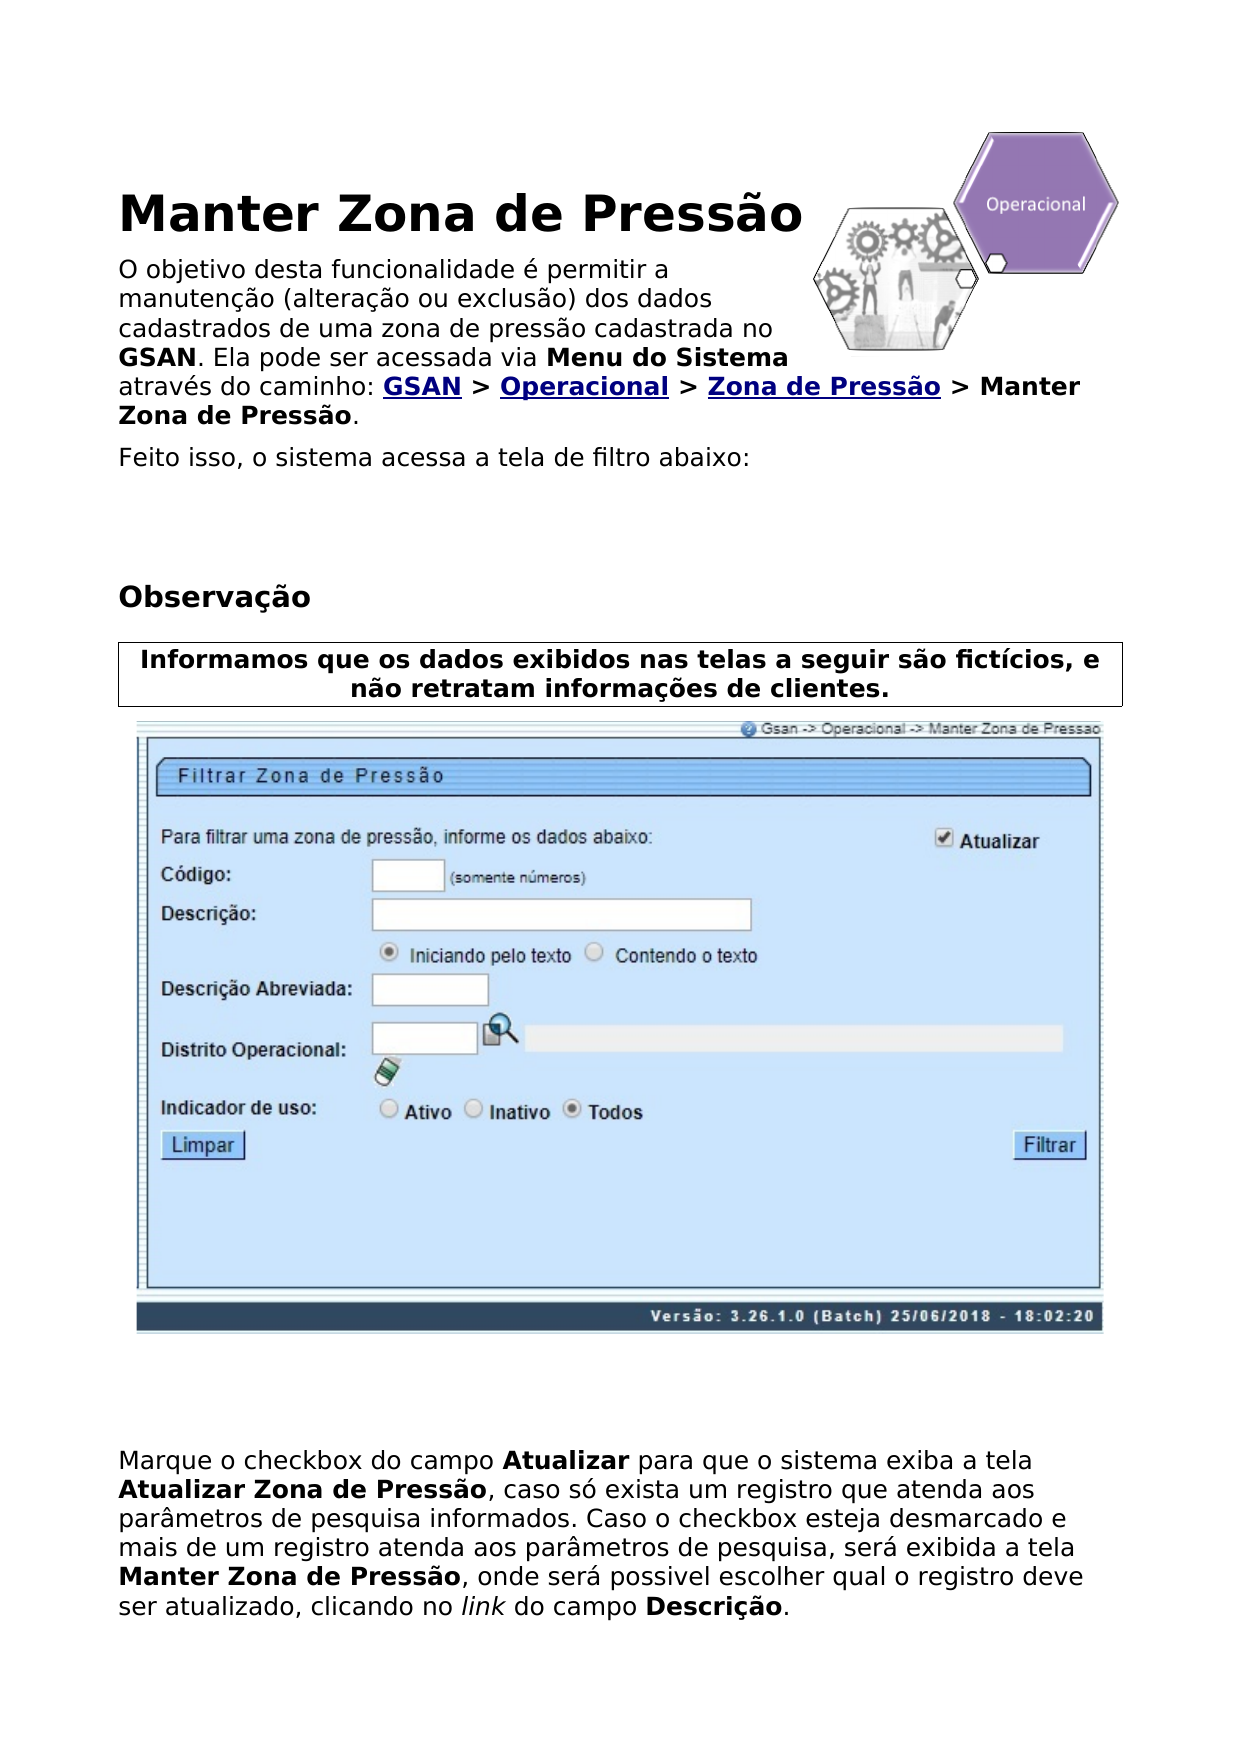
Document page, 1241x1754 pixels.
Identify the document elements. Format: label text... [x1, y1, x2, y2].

picture [809, 118, 1123, 357]
subtitle Observação [118, 581, 1122, 614]
picture [136, 721, 1104, 1334]
text Feito isso, o sistema acessa a tela de filtro abaixo: [118, 443, 1122, 472]
text Marque o checkbox do campo Atualizar para que o sistema exiba a tela Atualizar Zona de Pressão, caso só exista um registro que atenda aos parâmetros de pesquisa informados. Caso o checkbox esteja desmarcado e mais de um registro atenda aos parâmetros de pesquisa, será exibida a tela Manter Zona de Pressão, onde será possivel escolher qual o registro deve ser atualizado, clicando no link do campo Descrição. [118, 1446, 1122, 1621]
subtitle Manter Zona de Pressão [118, 185, 809, 243]
table_header Informamos que os dados exibidos nas telas a seguir são fictícios, e não retratam informações de clientes. [119, 643, 1122, 706]
text O objetivo desta funcionalidade é permitir a manutenção (alteração ou exclusão) dos dados cadastrados de uma zona de pressão cadastrada no GSAN. Ela pode ser acessada via Menu do Sistema através do caminho: GSAN > Operacional > Zona de Pressão > Manter Zona de Pressão. [118, 256, 1122, 431]
